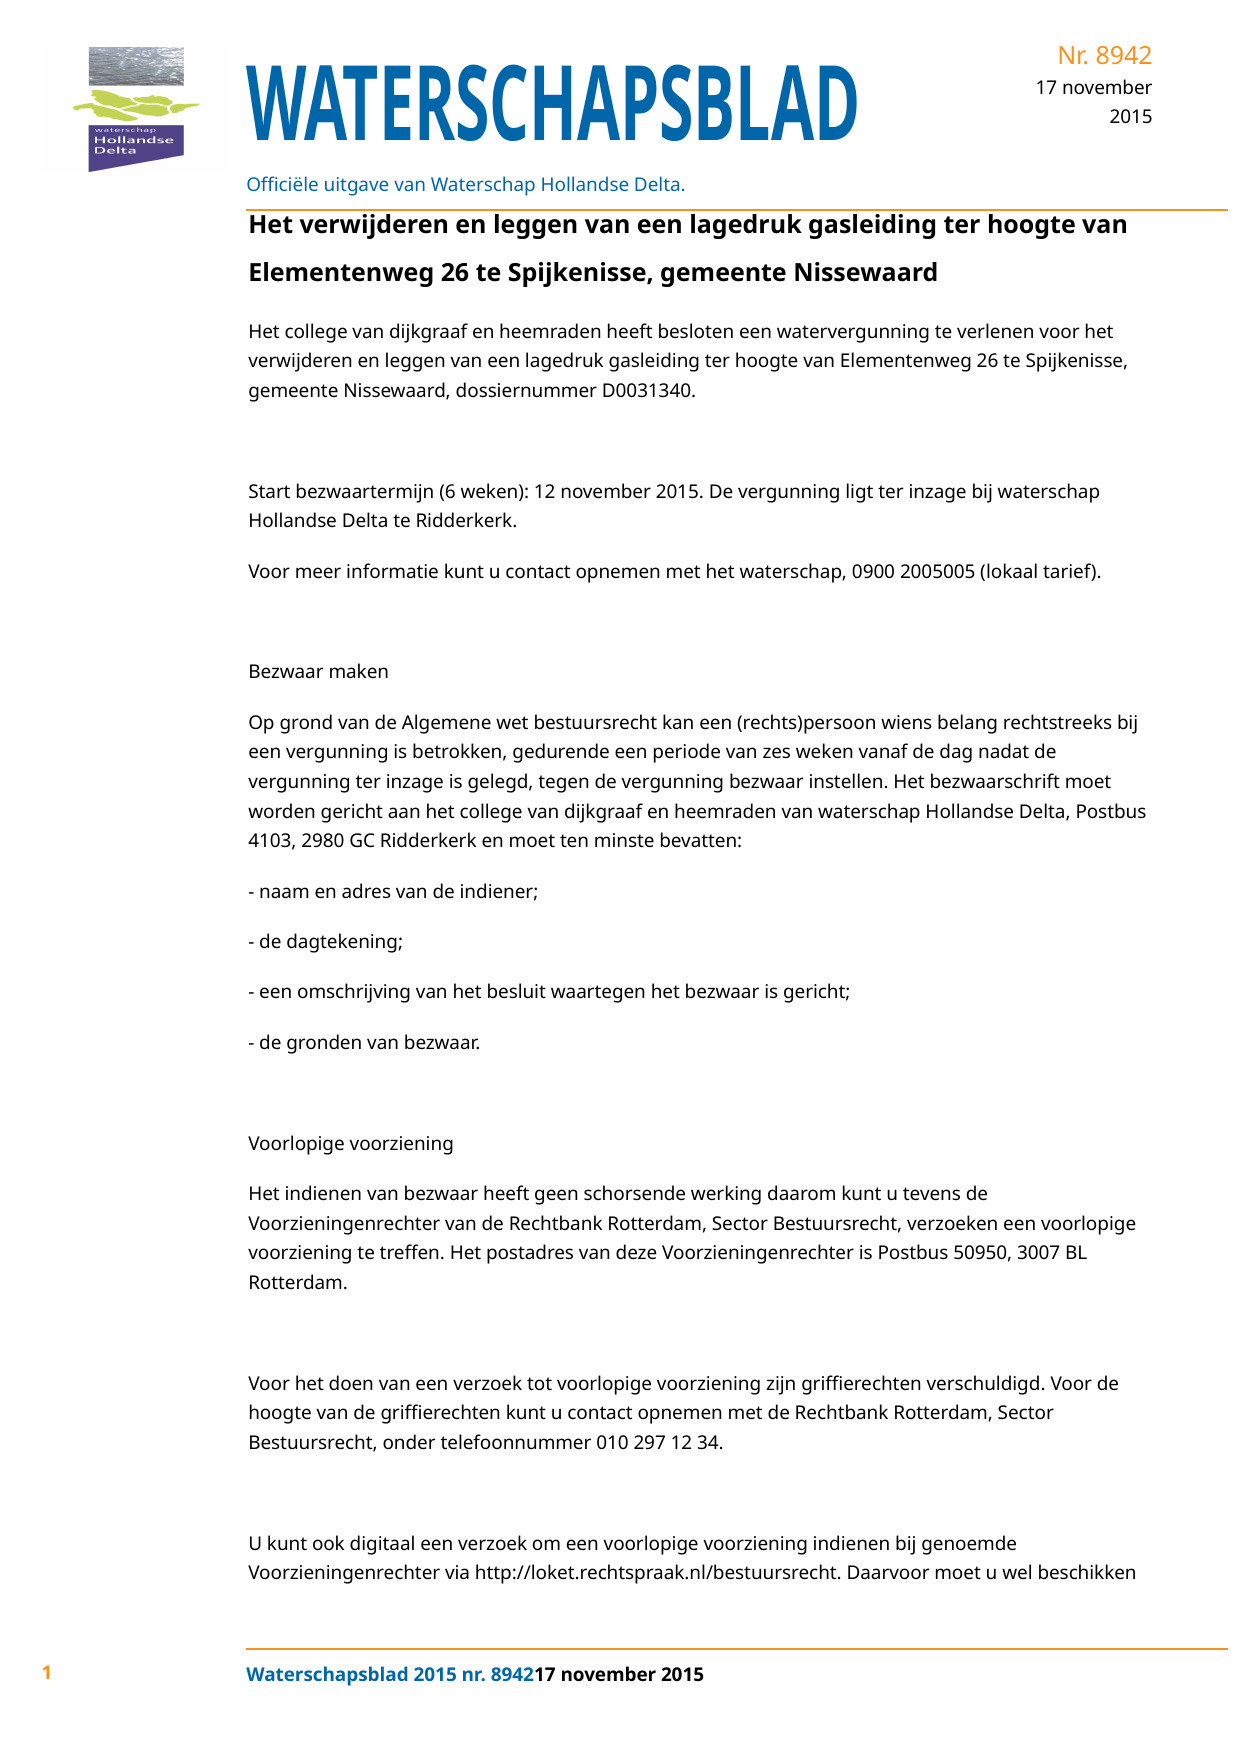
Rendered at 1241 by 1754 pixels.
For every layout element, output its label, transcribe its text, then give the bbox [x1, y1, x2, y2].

text Op grond van de Algemene wet bestuursrecht kan een (rechts)persoon wiens belang rechtstreeks bij een vergunning is betrokken, gedurende een periode van zes weken vanaf de dag nadat de vergunning ter inzage is gelegd, tegen de vergunning bezwaar instellen. Het bezwaarschrift moet worden gericht aan het college van dijkgraaf en heemraden van waterschap Hollandse Delta, Postbus 4103, 2980 GC Ridderkerk en moet ten minste bevatten: [248, 709, 1152, 853]
text Voor het doen van een verzoek tot voorlopige voorziening zijn griffierechten verschuldigd. Voor de hoogte van de griffierechten kunt u contact opnemen met de Rechtbank Rotterdam, Sector Bestuursrecht, onder telefoonnummer 010 297 12 34. [248, 1370, 1152, 1455]
text Voorlopige voorziening [248, 1130, 1152, 1156]
text - de dagtekening; [248, 928, 1152, 954]
text U kunt ook digitaal een verzoek om een voorlopige voorziening indienen bij genoemde Voorzieningenrechter via http://loket.rechtspraak.nl/bestuursrecht. Daarvoor moet u wel beschikken [248, 1530, 1152, 1585]
picture [41, 47, 231, 172]
text - een omschrijving van het besluit waartegen het bezwaar is gericht; [248, 979, 1152, 1004]
text Voor meer informatie kunt u contact opnemen met het waterschap, 0900 2005005 (lokaal tarief). [248, 558, 1152, 584]
text Het indienen van bezwaar heeft geen schorsende werking daarom kunt u tevens de Voorzieningenrechter van de Rechtbank Rotterdam, Sector Bestuursrecht, verzoeken een voorlopige voorziening te treffen. Het postadres van deze Voorzieningenrechter is Postbus 50950, 3007 BL Rotterdam. [248, 1180, 1152, 1295]
text Bezwaar maken [248, 659, 1152, 684]
text Het verwijderen en leggen van een lagedruk gasleiding ter hoogte van Elementenweg 26 te Spijkenisse, gemeente Nissewaard [248, 211, 1152, 288]
text - naam en adres van de indiener; [248, 878, 1152, 904]
text Start bezwaartermijn (6 weken): 12 november 2015. De vergunning ligt ter inzage bij waterschap Hollandse Delta te Ridderkerk. [248, 478, 1152, 533]
text Het college van dijkgraaf en heemraden heeft besloten een watervergunning te verlenen voor het verwijderen en leggen van een lagedruk gasleiding ter hoogte van Elementenweg 26 te Spijkenisse, gemeente Nissewaard, dossiernummer D0031340. [248, 318, 1152, 403]
text - de gronden van bezwaar. [248, 1029, 1152, 1055]
